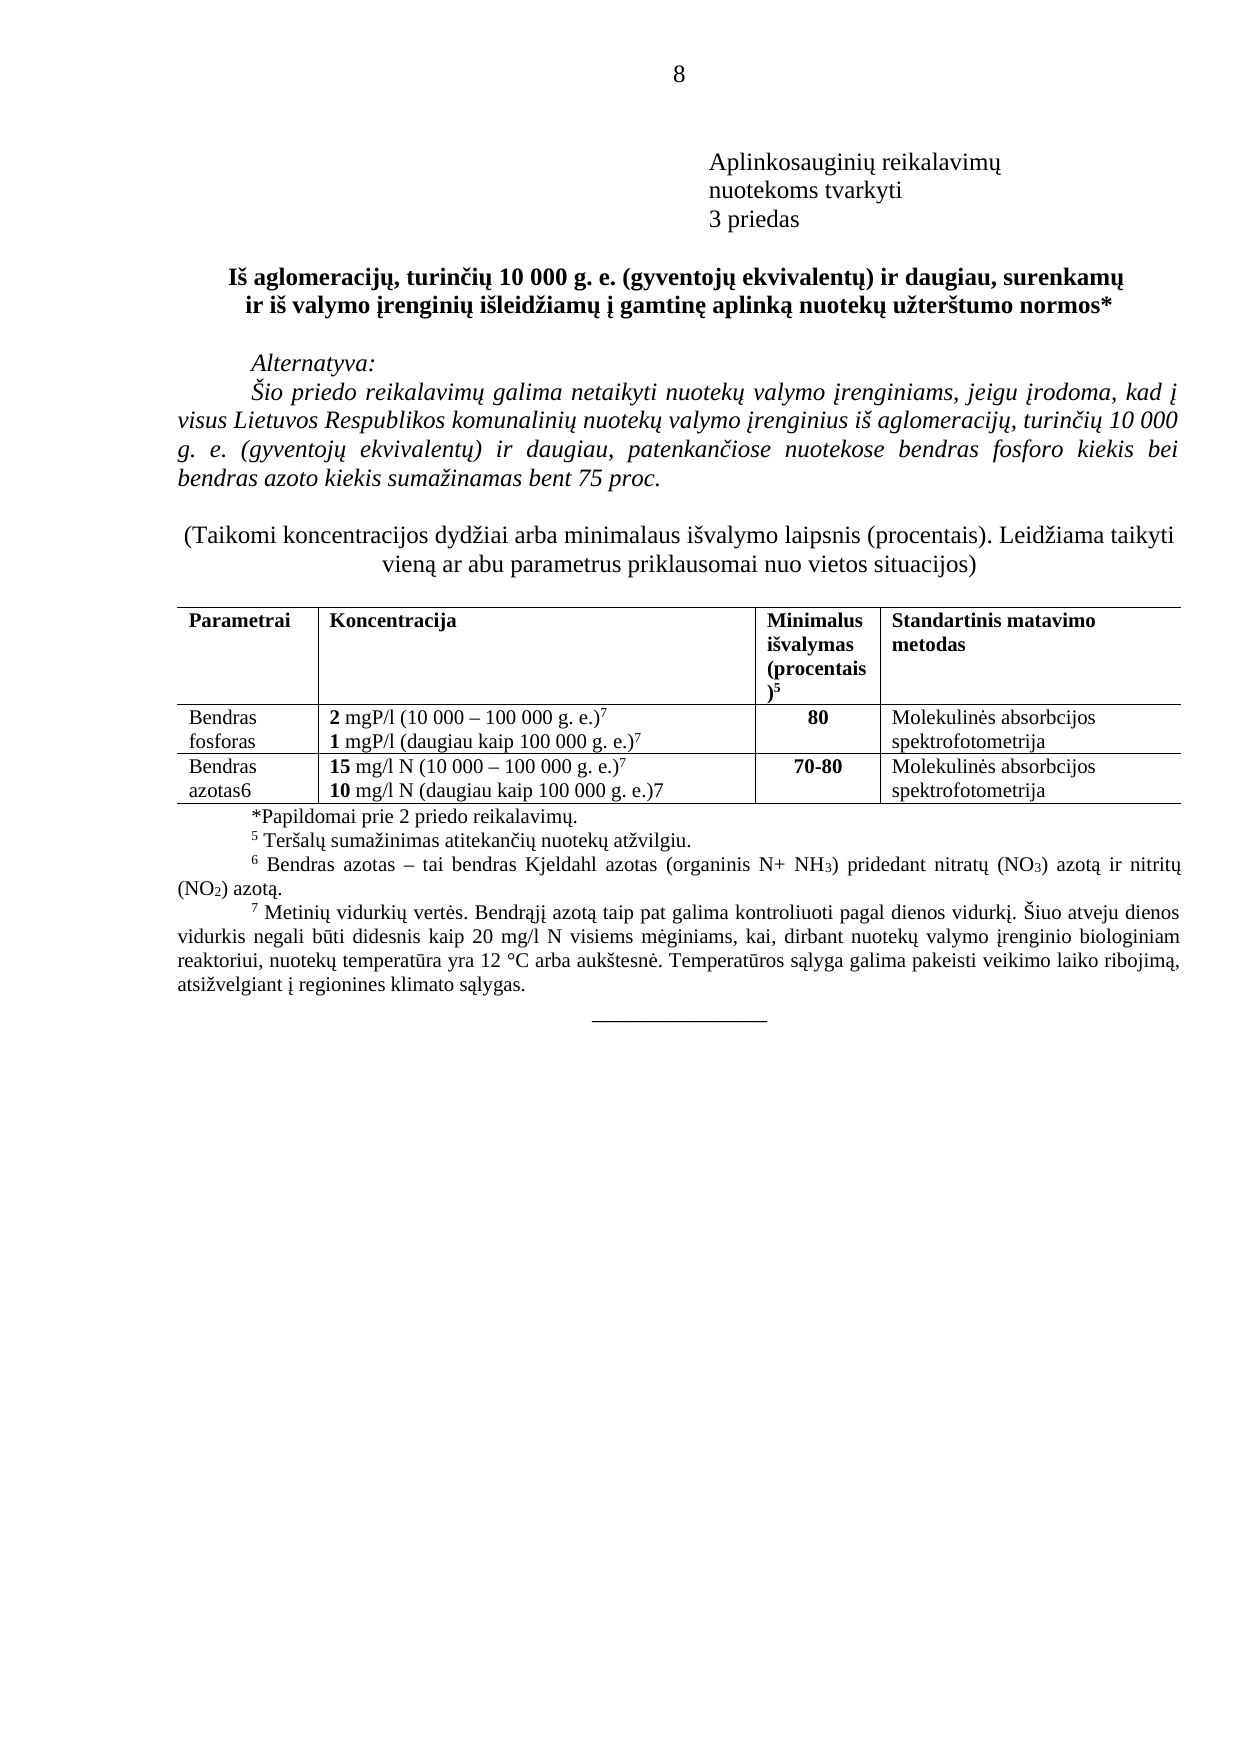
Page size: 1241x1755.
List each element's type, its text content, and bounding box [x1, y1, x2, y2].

text ir iš valymo įrenginių išleidžiamų į gamtinę aplinką nuotekų užterštumo normos* [177, 291, 1181, 319]
text 5 Teršalų sumažinimas atitekančių nuotekų atžvilgiu. [177, 828, 1181, 852]
text ______________ [177, 996, 1181, 1025]
table_cell Bendras fosforas [177, 705, 318, 753]
text Alternatyva: [177, 348, 1181, 377]
table_header Standartinis matavimo metodas [881, 608, 1181, 704]
text 7 Metinių vidurkių vertės. Bendrąjį azotą taip pat galima kontroliuoti pagal dienos vidurkį. Šiuo atveju dienos vidurkis negali būti didesnis kaip 20 mg/l N visiems mėginiams, kai, dirbant nuotekų valymo įrenginio biologiniam reaktoriui, nuotekų temperatūra yra 12 °C arba aukštesnė. Temperatūros sąlyga galima pakeisti veikimo laiko ribojimą, atsižvelgiant į regionines klimato sąlygas. [177, 900, 1181, 996]
table_cell Bendras azotas6 [177, 754, 318, 802]
text *Papildomai prie 2 priedo reikalavimų. [177, 804, 1181, 828]
table_cell 80 [756, 705, 880, 753]
text 3 priedas [177, 204, 1181, 233]
table_header Parametrai [177, 608, 318, 704]
table_cell 15 mg/l N (10 000 – 100 000 g. e.)7 10 mg/l N (daugiau kaip 100 000 g. e.)7 [319, 754, 755, 802]
text Iš aglomeracijų, turinčių 10 000 g. e. (gyventojų ekvivalentų) ir daugiau, surenkamų [177, 262, 1181, 291]
table_cell 2 mgP/l (10 000 – 100 000 g. e.)7 1 mgP/l (daugiau kaip 100 000 g. e.)7 [319, 705, 755, 753]
text Aplinkosauginių reikalavimų [177, 147, 1181, 176]
table_cell 70-80 [756, 754, 880, 802]
table_header Koncentracija [319, 608, 755, 704]
text (Taikomi koncentracijos dydžiai arba minimalaus išvalymo laipsnis (procentais). Leidžiama taikyti vieną ar abu parametrus priklausomai nuo vietos situacijos) [177, 521, 1181, 578]
text Šio priedo reikalavimų galima netaikyti nuotekų valymo įrenginiams, jeigu įrodoma, kad į visus Lietuvos Respublikos komunalinių nuotekų valymo įrenginius iš aglomeracijų, turinčių 10 000 g. e. (gyventojų ekvivalentų) ir daugiau, patenkančiose nuotekose bendras fosforo kiekis bei bendras azoto kiekis sumažinamas bent 75 proc. [177, 377, 1181, 492]
table_cell Molekulinės absorbcijos spektrofotometrija [881, 705, 1181, 753]
table_header Minimalus išvalymas (procentais)5 [756, 608, 880, 704]
text nuotekoms tvarkyti [177, 176, 1181, 204]
table_cell Molekulinės absorbcijos spektrofotometrija [881, 754, 1181, 802]
text 6 Bendras azotas – tai bendras Kjeldahl azotas (organinis N+ NH3) pridedant nitratų (NO3) azotą ir nitritų (NO2) azotą. [177, 852, 1181, 900]
